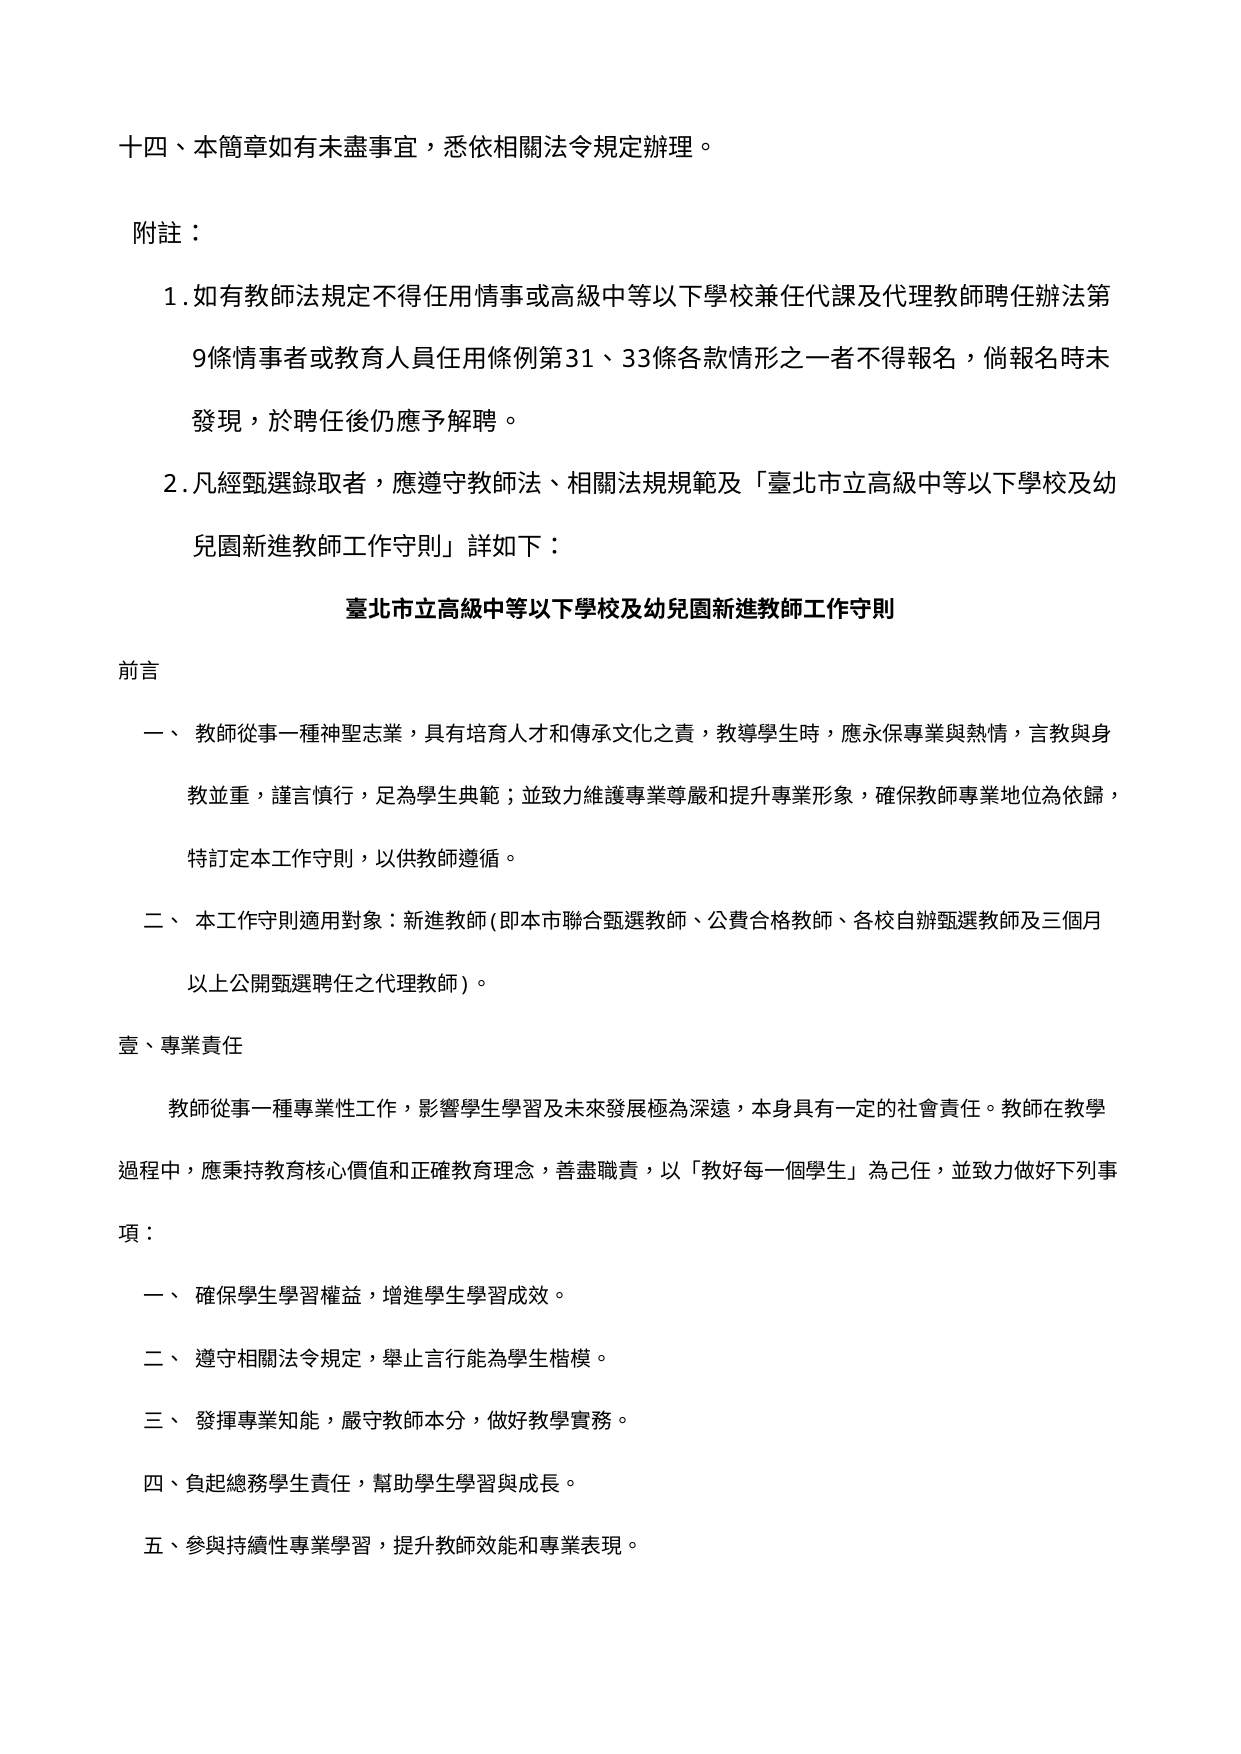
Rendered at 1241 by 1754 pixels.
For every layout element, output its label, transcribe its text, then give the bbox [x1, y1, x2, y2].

text 五、參與持續性專業學習，提升教師效能和專業表現。 [143, 1503, 1122, 1565]
text 教師從事一種專業性工作，影響學生學習及未來發展極為深遠，本身具有一定的社會責任。教師在教學過程中，應秉持教育核心價值和正確教育理念，善盡職責，以「教好每一個學生」為己任，並致力做好下列事項： [118, 1065, 1122, 1253]
text 1.如有教師法規定不得任用情事或高級中等以下學校兼任代課及代理教師聘任辦法第9條情事者或教育人員任用條例第31、33條各款情形之一者不得報名，倘報名時未發現，於聘任後仍應予解聘。 [162, 253, 1122, 440]
text 2.凡經甄選錄取者，應遵守教師法、相關法規規範及「臺北市立高級中等以下學校及幼兒園新進教師工作守則」詳如下： [162, 440, 1122, 565]
text 二、 本工作守則適用對象：新進教師(即本市聯合甄選教師、公費合格教師、各校自辦甄選教師及三個月以上公開甄選聘任之代理教師)。 [143, 878, 1122, 1003]
text 一、 教師從事一種神聖志業，具有培育人才和傳承文化之責，教導學生時，應永保專業與熱情，言教與身教並重，謹言慎行，足為學生典範；並致力維護專業尊嚴和提升專業形象，確保教師專業地位為依歸，特訂定本工作守則，以供教師遵循。 [143, 690, 1122, 878]
text 二、 遵守相關法令規定，舉止言行能為學生楷模。 [143, 1315, 1122, 1378]
text 四、負起總務學生責任，幫助學生學習與成長。 [143, 1440, 1122, 1503]
text 十四、本簡章如有未盡事宜，悉依相關法令規定辦理。 [118, 119, 1122, 165]
text 前言 [118, 628, 1122, 690]
text 附註： [132, 190, 1122, 253]
text 三、 發揮專業知能，嚴守教師本分，做好教學實務。 [143, 1378, 1122, 1440]
text 壹、專業責任 [118, 1003, 1122, 1065]
text 一、 確保學生學習權益，增進學生學習成效。 [143, 1253, 1122, 1315]
text 臺北市立高級中等以下學校及幼兒園新進教師工作守則 [118, 565, 1122, 628]
